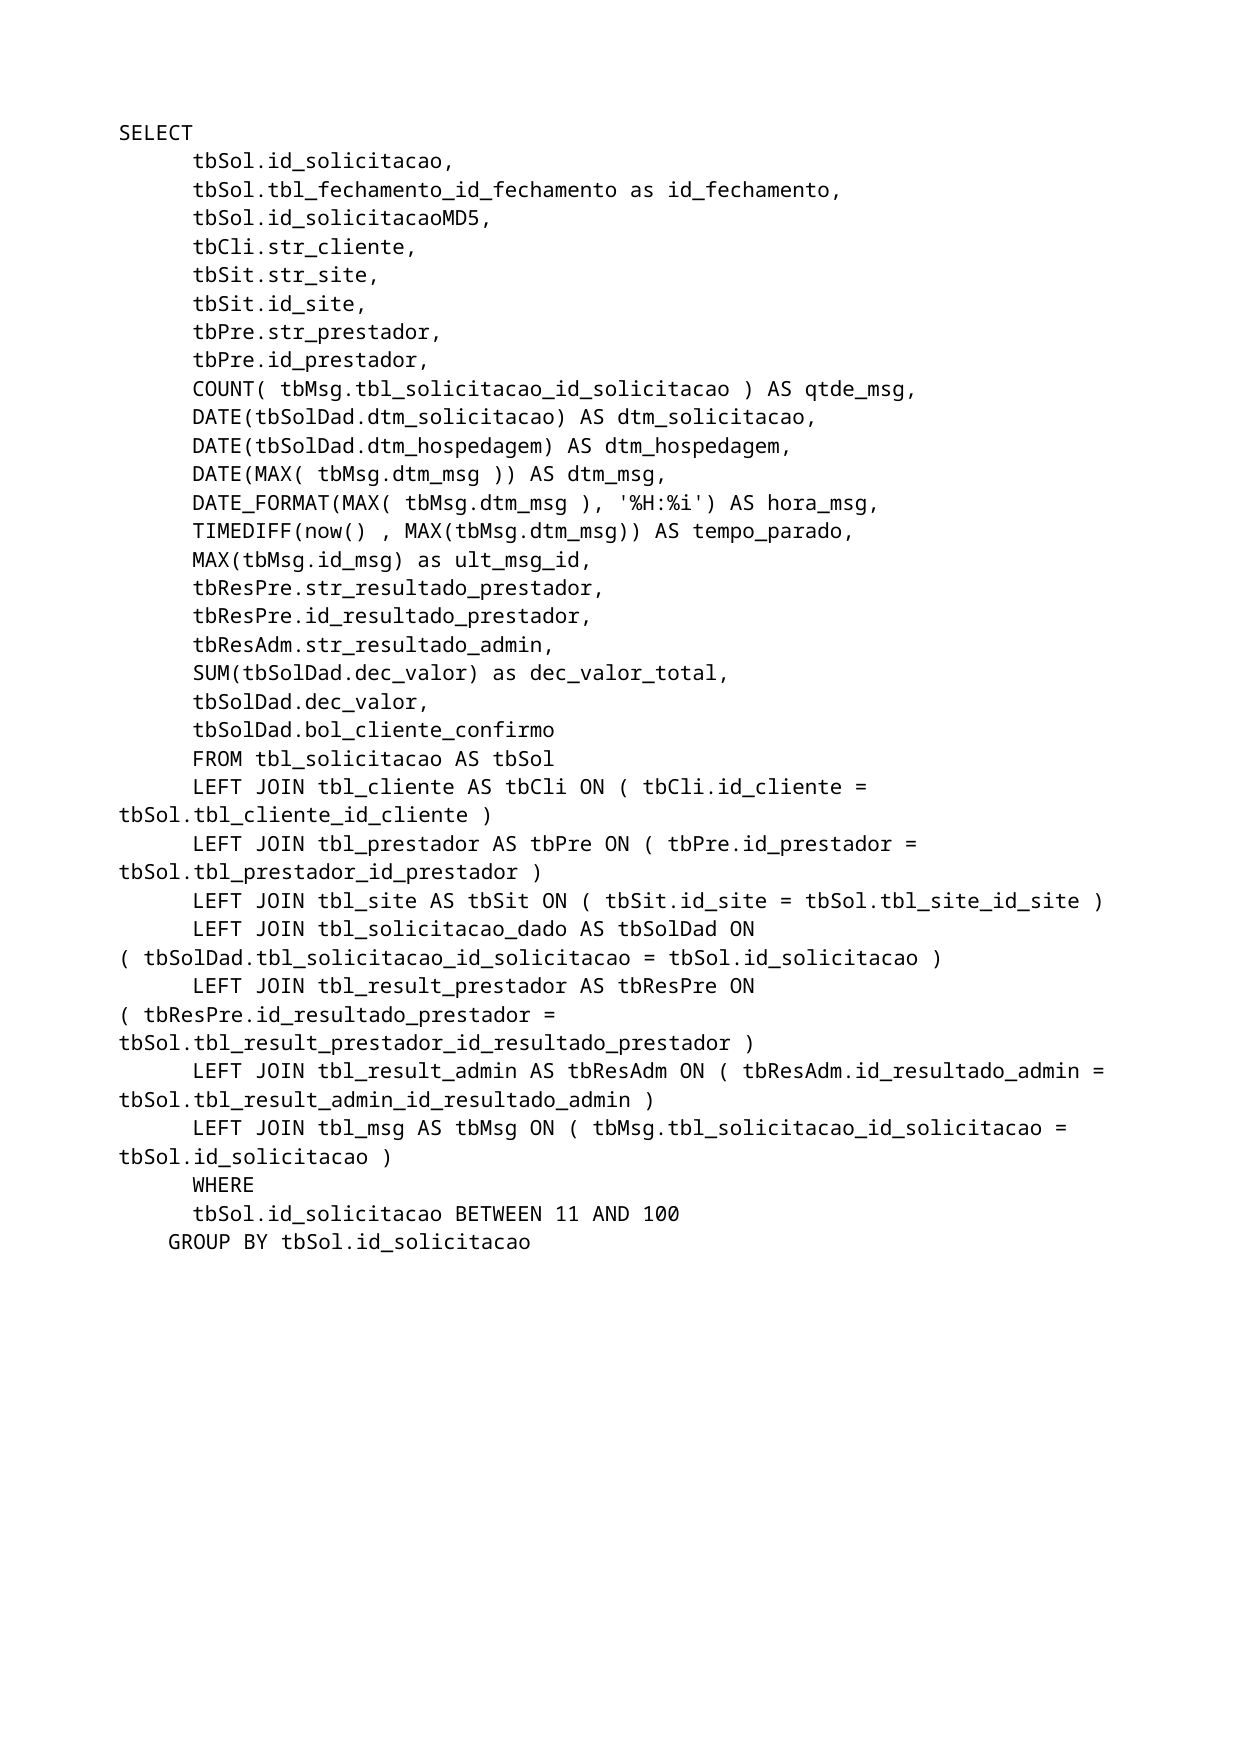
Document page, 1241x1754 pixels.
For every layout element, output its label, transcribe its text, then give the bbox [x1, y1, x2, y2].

text tbPre.id_prestador, [118, 346, 1122, 374]
text tbSol.id_solicitacaoMD5, [118, 203, 1122, 232]
text tbSolDad.bol_cliente_confirmo [118, 715, 1122, 744]
text LEFT JOIN tbl_result_admin AS tbResAdm ON ( tbResAdm.id_resultado_admin = tbSol.tbl_result_admin_id_resultado_admin ) [118, 1057, 1122, 1113]
text DATE_FORMAT(MAX( tbMsg.dtm_msg ), '%H:%i') AS hora_msg, [118, 488, 1122, 516]
text FROM tbl_solicitacao AS tbSol [118, 744, 1122, 772]
text TIMEDIFF(now() , MAX(tbMsg.dtm_msg)) AS tempo_parado, [118, 516, 1122, 545]
text DATE(tbSolDad.dtm_hospedagem) AS dtm_hospedagem, [118, 431, 1122, 459]
text LEFT JOIN tbl_prestador AS tbPre ON ( tbPre.id_prestador = tbSol.tbl_prestador_id_prestador ) [118, 829, 1122, 886]
text tbCli.str_cliente, [118, 232, 1122, 260]
text LEFT JOIN tbl_site AS tbSit ON ( tbSit.id_site = tbSol.tbl_site_id_site ) [118, 886, 1122, 914]
text LEFT JOIN tbl_result_prestador AS tbResPre ON ( tbResPre.id_resultado_prestador = tbSol.tbl_result_prestador_id_resultado_prestador ) [118, 971, 1122, 1057]
text LEFT JOIN tbl_solicitacao_dado AS tbSolDad ON ( tbSolDad.tbl_solicitacao_id_solicitacao = tbSol.id_solicitacao ) [118, 914, 1122, 971]
text tbResAdm.str_resultado_admin, [118, 630, 1122, 658]
text DATE(MAX( tbMsg.dtm_msg )) AS dtm_msg, [118, 459, 1122, 488]
text tbSit.str_site, [118, 260, 1122, 289]
text tbResPre.id_resultado_prestador, [118, 602, 1122, 630]
text SUM(tbSolDad.dec_valor) as dec_valor_total, [118, 658, 1122, 687]
text tbResPre.str_resultado_prestador, [118, 573, 1122, 602]
text tbPre.str_prestador, [118, 317, 1122, 346]
text DATE(tbSolDad.dtm_solicitacao) AS dtm_solicitacao, [118, 402, 1122, 431]
text LEFT JOIN tbl_msg AS tbMsg ON ( tbMsg.tbl_solicitacao_id_solicitacao = tbSol.id_solicitacao ) [118, 1113, 1122, 1170]
text tbSit.id_site, [118, 289, 1122, 317]
text COUNT( tbMsg.tbl_solicitacao_id_solicitacao ) AS qtde_msg, [118, 374, 1122, 402]
text WHERE tbSol.id_solicitacao BETWEEN 11 AND 100 GROUP BY tbSol.id_solicitacao [118, 1170, 1122, 1284]
text tbSol.tbl_fechamento_id_fechamento as id_fechamento, [118, 175, 1122, 203]
text MAX(tbMsg.id_msg) as ult_msg_id, [118, 545, 1122, 573]
text SELECT [118, 118, 1122, 147]
text tbSolDad.dec_valor, [118, 687, 1122, 715]
text tbSol.id_solicitacao, [118, 147, 1122, 175]
text LEFT JOIN tbl_cliente AS tbCli ON ( tbCli.id_cliente = tbSol.tbl_cliente_id_cliente ) [118, 772, 1122, 829]
